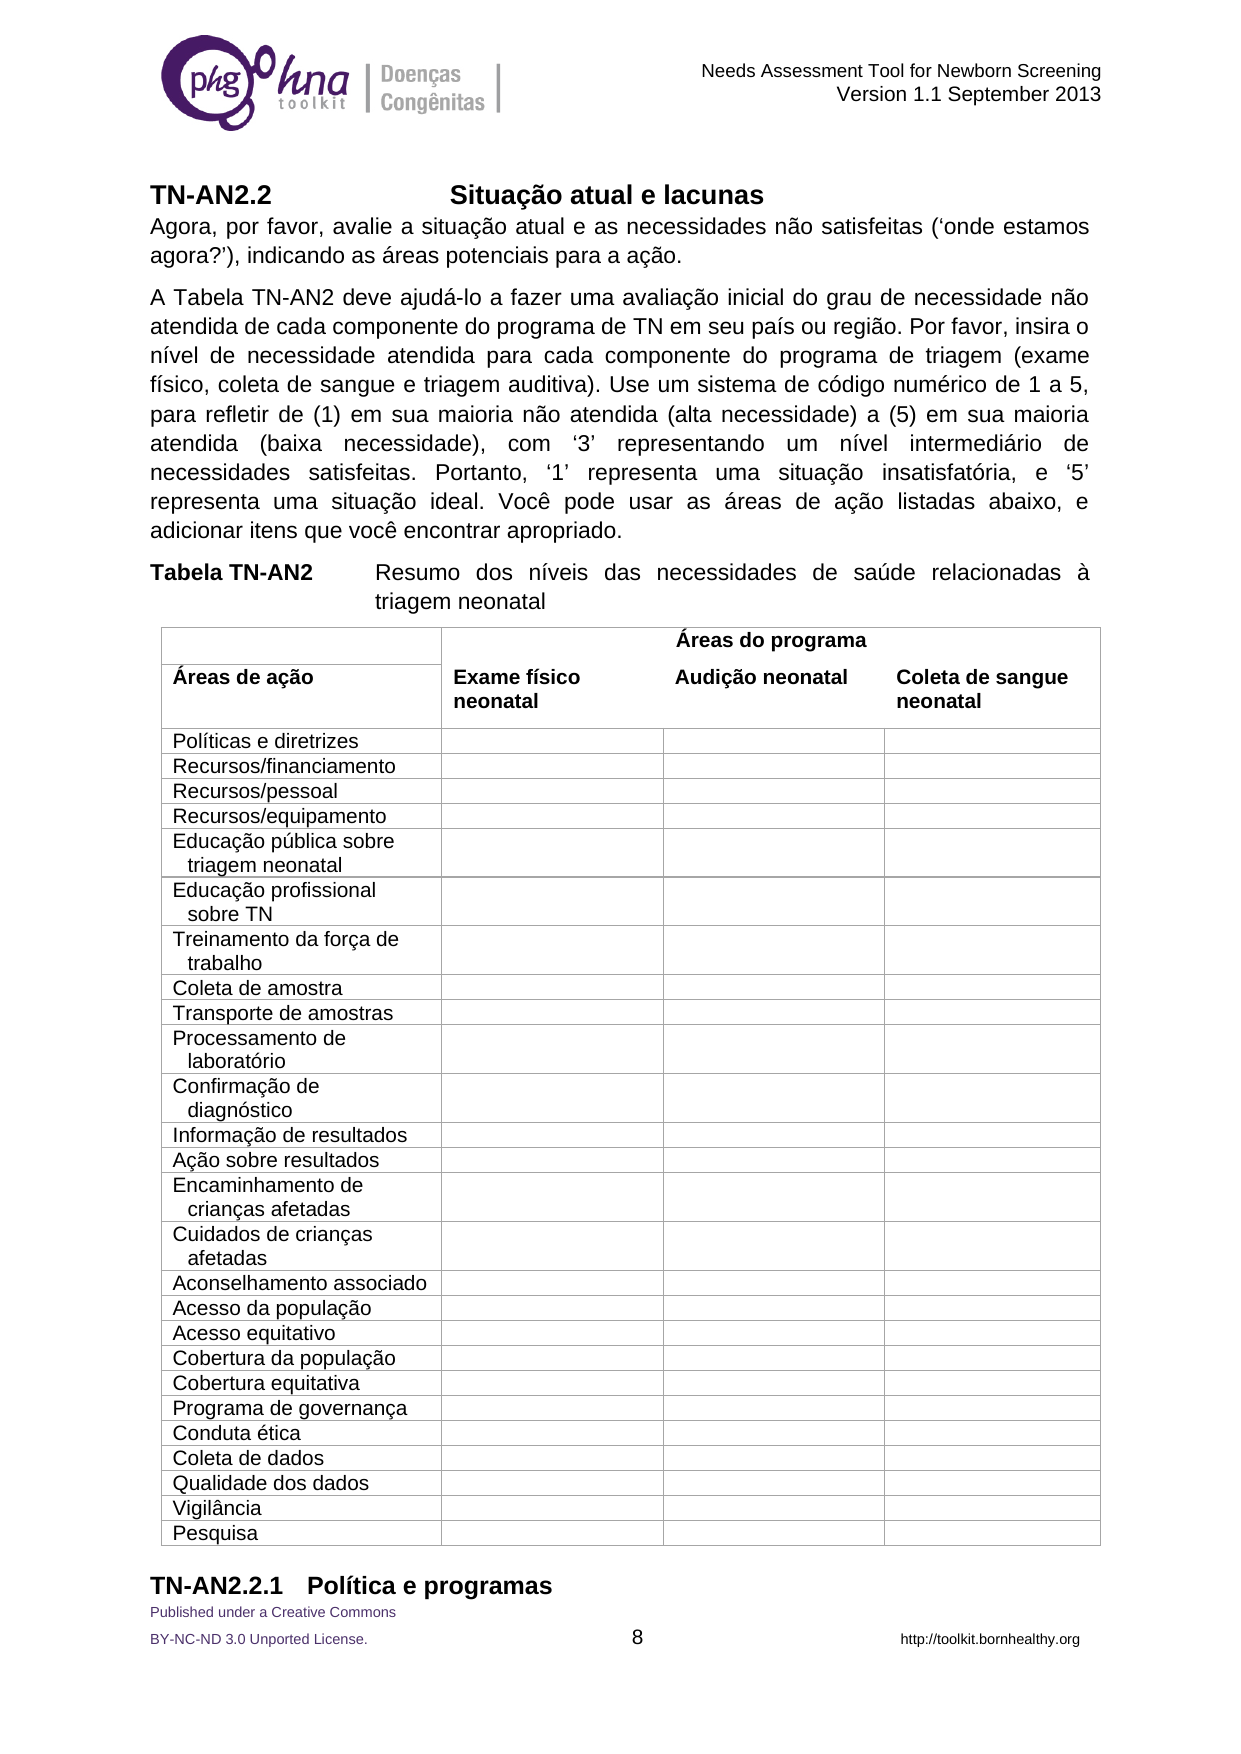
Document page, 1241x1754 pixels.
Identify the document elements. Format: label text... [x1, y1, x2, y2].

table_cell [885, 804, 1100, 827]
table_cell [885, 1000, 1100, 1024]
table_cell [442, 1346, 663, 1370]
table_cell Acesso equitativo [162, 1321, 441, 1345]
table_cell [442, 926, 663, 974]
text A Tabela TN-AN2 deve ajudá-lo a fazer uma avaliação inicial do grau de necessidade não atendida de cada componente do programa de TN em seu país ou região. Por favor, insira o nível de necessidade atendida para cada componente do programa de triagem (exame físico, coleta de sangue e triagem auditiva). Use um sistema de código numérico de 1 a 5, para refletir de (1) em sua maioria não atendida (alta necessidade) a (5) em sua maioria atendida (baixa necessidade), com ‘3’ representando um nível intermediário de necessidades satisfeitas. Portanto, ‘1’ representa uma situação insatisfatória, e ‘5’ representa uma situação ideal. Você pode usar as áreas de ação listadas abaixo, e adicionar itens que você encontrar apropriado. [150, 281, 1090, 544]
table_cell [664, 1496, 884, 1520]
table_cell Vigilância [162, 1496, 441, 1520]
table_cell [442, 1521, 663, 1545]
table_cell [442, 1000, 663, 1024]
table_cell [442, 1496, 663, 1520]
table_cell Pesquisa [162, 1521, 441, 1545]
table_cell [442, 1396, 663, 1420]
table_cell [885, 1396, 1100, 1420]
table_cell [885, 1173, 1100, 1221]
table_cell Acesso da população [162, 1296, 441, 1320]
table_cell [885, 729, 1100, 752]
table_cell [885, 1296, 1100, 1320]
table_cell [664, 975, 884, 999]
table_cell Recursos/equipamento [162, 804, 441, 827]
table_cell [885, 926, 1100, 974]
table_cell Exame físico neonatal [442, 664, 663, 727]
table_cell [664, 1446, 884, 1470]
table_cell [442, 1296, 663, 1320]
table_cell [442, 975, 663, 999]
table_cell [664, 1123, 884, 1147]
table_cell [885, 1271, 1100, 1295]
table_cell [442, 754, 663, 777]
table_cell [885, 1521, 1100, 1545]
table_cell Coleta de amostra [162, 975, 441, 999]
table_cell Educação pública sobre triagem neonatal [162, 829, 441, 876]
table_cell Conduta ética [162, 1421, 441, 1445]
table_cell [885, 1123, 1100, 1147]
table_cell [664, 1421, 884, 1445]
table_cell Políticas e diretrizes [162, 729, 441, 752]
subtitle TN-AN2.2.1 Política e programas [150, 1571, 1090, 1600]
table_cell Programa de governança [162, 1396, 441, 1420]
table_cell Encaminhamento de crianças afetadas [162, 1173, 441, 1221]
text Agora, por favor, avalie a situação atual e as necessidades não satisfeitas (‘onde estamos agora?’), indicando as áreas potenciais para a ação. [150, 210, 1090, 269]
table_cell [664, 804, 884, 827]
table_cell [885, 829, 1100, 876]
table_cell [664, 754, 884, 777]
table_cell Transporte de amostras [162, 1000, 441, 1024]
table_cell Coleta de dados [162, 1446, 441, 1470]
table_cell [664, 1271, 884, 1295]
table_cell Processamento de laboratório [162, 1025, 441, 1073]
table_cell [442, 1471, 663, 1495]
table_cell [664, 729, 884, 752]
table_cell [442, 1222, 663, 1270]
table_cell Qualidade dos dados [162, 1471, 441, 1495]
table_cell [885, 1446, 1100, 1470]
table_header [162, 628, 441, 664]
table_cell Educação profissional sobre TN [162, 878, 441, 925]
table_cell [664, 1074, 884, 1122]
table_cell [664, 1371, 884, 1395]
table_cell [442, 829, 663, 876]
table_cell [664, 1471, 884, 1495]
table_cell Cuidados de crianças afetadas [162, 1222, 441, 1270]
subtitle TN-AN2.2 Situação atual e lacunas [150, 179, 1090, 210]
table_cell [442, 1421, 663, 1445]
table_cell [442, 1321, 663, 1345]
table_cell [664, 1521, 884, 1545]
table_cell [664, 829, 884, 876]
table_cell [885, 1222, 1100, 1270]
table_cell [664, 1296, 884, 1320]
table_cell Áreas de ação [162, 665, 441, 727]
table_cell [664, 1321, 884, 1345]
table_cell [442, 1173, 663, 1221]
table_cell [664, 878, 884, 925]
table_cell Audição neonatal [663, 664, 885, 727]
table_cell [885, 878, 1100, 925]
table_cell Treinamento da força de trabalho [162, 926, 441, 974]
table_cell [442, 1074, 663, 1122]
table_cell [664, 1346, 884, 1370]
table_cell [885, 975, 1100, 999]
table_cell [664, 1148, 884, 1172]
table_cell Cobertura da população [162, 1346, 441, 1370]
table_cell [885, 1321, 1100, 1345]
table_cell [442, 1123, 663, 1147]
table_cell Aconselhamento associado [162, 1271, 441, 1295]
table_cell [442, 1271, 663, 1295]
table_cell [664, 1000, 884, 1024]
table_cell Informação de resultados [162, 1123, 441, 1147]
table_cell [664, 779, 884, 802]
table_cell [664, 1025, 884, 1073]
table_cell [885, 779, 1100, 802]
table_cell Recursos/financiamento [162, 754, 441, 777]
table_cell [885, 754, 1100, 777]
table_cell Recursos/pessoal [162, 779, 441, 802]
table_cell [442, 1446, 663, 1470]
table_cell [885, 1074, 1100, 1122]
table_cell Cobertura equitativa [162, 1371, 441, 1395]
table_cell [442, 878, 663, 925]
table_cell Ação sobre resultados [162, 1148, 441, 1172]
table_cell [442, 779, 663, 802]
table_cell [442, 1025, 663, 1073]
table_cell [885, 1421, 1100, 1445]
table_cell [885, 1346, 1100, 1370]
table_cell [442, 1148, 663, 1172]
table_cell [442, 729, 663, 752]
table_cell [885, 1025, 1100, 1073]
table_cell [664, 1396, 884, 1420]
table_cell [442, 1371, 663, 1395]
table_cell [885, 1496, 1100, 1520]
table_cell [664, 1222, 884, 1270]
table_cell [885, 1148, 1100, 1172]
table_cell Confirmação de diagnóstico [162, 1074, 441, 1122]
table_cell [885, 1471, 1100, 1495]
table_header Áreas do programa [442, 628, 1100, 664]
table_cell Coleta de sangue neonatal [885, 664, 1100, 727]
table_cell [664, 926, 884, 974]
table_cell [664, 1173, 884, 1221]
table_cell [442, 804, 663, 827]
text Tabela TN-AN2 Resumo dos níveis das necessidades de saúde relacionadas à triagem neonatal [150, 556, 1090, 614]
table_cell [885, 1371, 1100, 1395]
